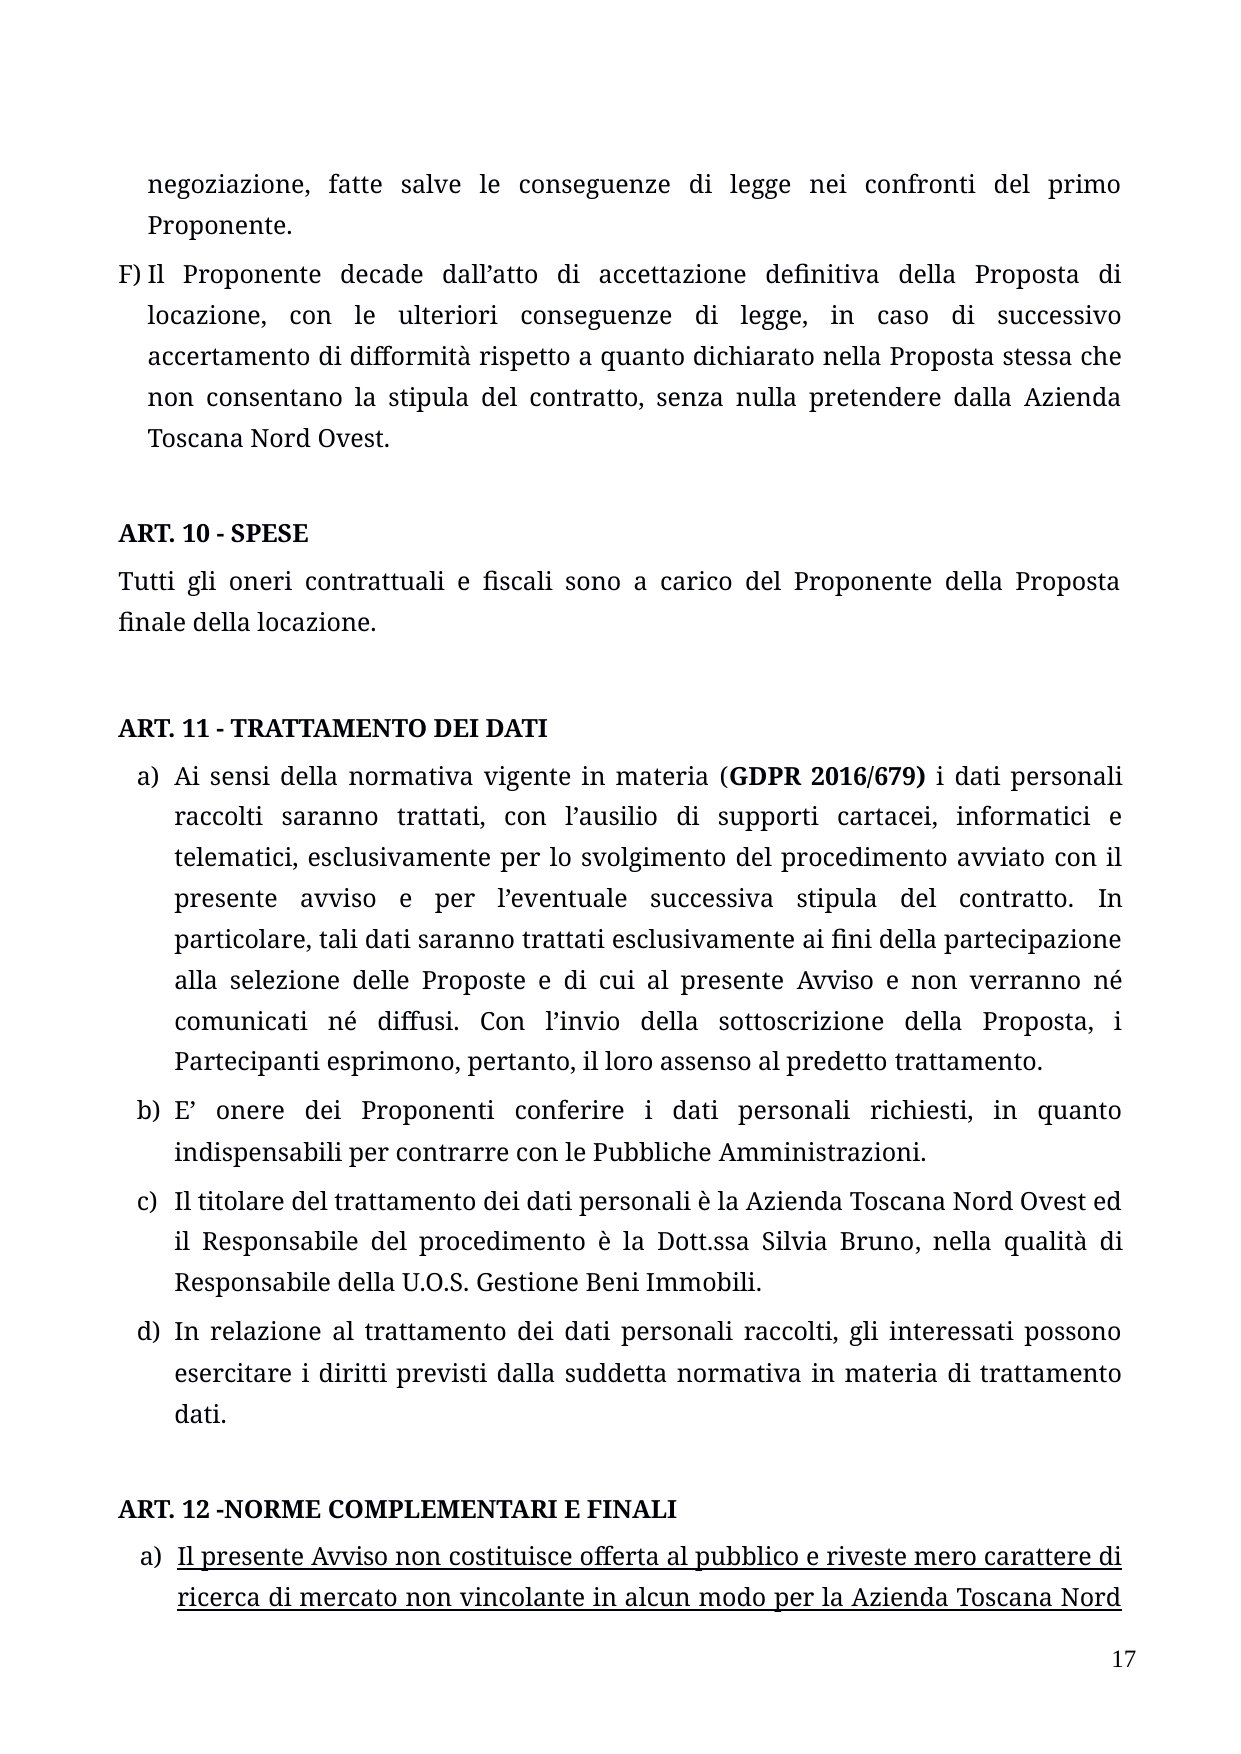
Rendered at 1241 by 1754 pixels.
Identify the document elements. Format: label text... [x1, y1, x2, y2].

text Tutti gli oneri contrattuali e fiscali sono a carico del Proponente della Proposta finale della locazione. [118, 563, 1122, 638]
list E’ onere dei Proponenti conferire i dati personali richiesti, in quanto indispensabili per contrarre con le Pubbliche Amministrazioni. [137, 1093, 1123, 1168]
list Ai sensi della normativa vigente in materia (GDPR 2016/679) i dati personali raccolti saranno trattati, con l’ausilio di supporti cartacei, informatici e telematici, esclusivamente per lo svolgimento del procedimento avviato con il presente avviso e per l’eventuale successiva stipula del contratto. In particolare, tali dati saranno trattati esclusivamente ai fini della partecipazione alla selezione delle Proposte e di cui al presente Avviso e non verranno né comunicati né diffusi. Con l’invio della sottoscrizione della Proposta, i Partecipanti esprimono, pertanto, il loro assenso al predetto trattamento. [137, 758, 1123, 1078]
list Il presente Avviso non costituisce offerta al pubblico e riveste mero carattere di ricerca di mercato non vincolante in alcun modo per la Azienda Toscana Nord [139, 1539, 1123, 1614]
list In relazione al trattamento dei dati personali raccolti, gli interessati possono esercitare i diritti previsti dalla suddetta normativa in materia di trattamento dati. [137, 1314, 1123, 1430]
text ART. 11 - TRATTAMENTO DEI DATI [118, 711, 1136, 745]
text ART. 12 -NORME COMPLEMENTARI E FINALI [118, 1492, 1136, 1526]
list Il Proponente decade dall’atto di accettazione definitiva della Proposta di locazione, con le ulteriori conseguenze di legge, in caso di successivo accertamento di difformità rispetto a quanto dichiarato nella Proposta stessa che non consentano la stipula del contratto, senza nulla pretendere dalla Azienda Toscana Nord Ovest. [118, 257, 1123, 454]
list Il titolare del trattamento dei dati personali è la Azienda Toscana Nord Ovest ed il Responsabile del procedimento è la Dott.ssa Silvia Bruno, nella qualità di Responsabile della U.O.S. Gestione Beni Immobili. [137, 1183, 1123, 1299]
text ART. 10 - SPESE [118, 516, 1136, 550]
list negoziazione, fatte salve le conseguenze di legge nei confronti del primo Proponente. [118, 167, 1123, 242]
